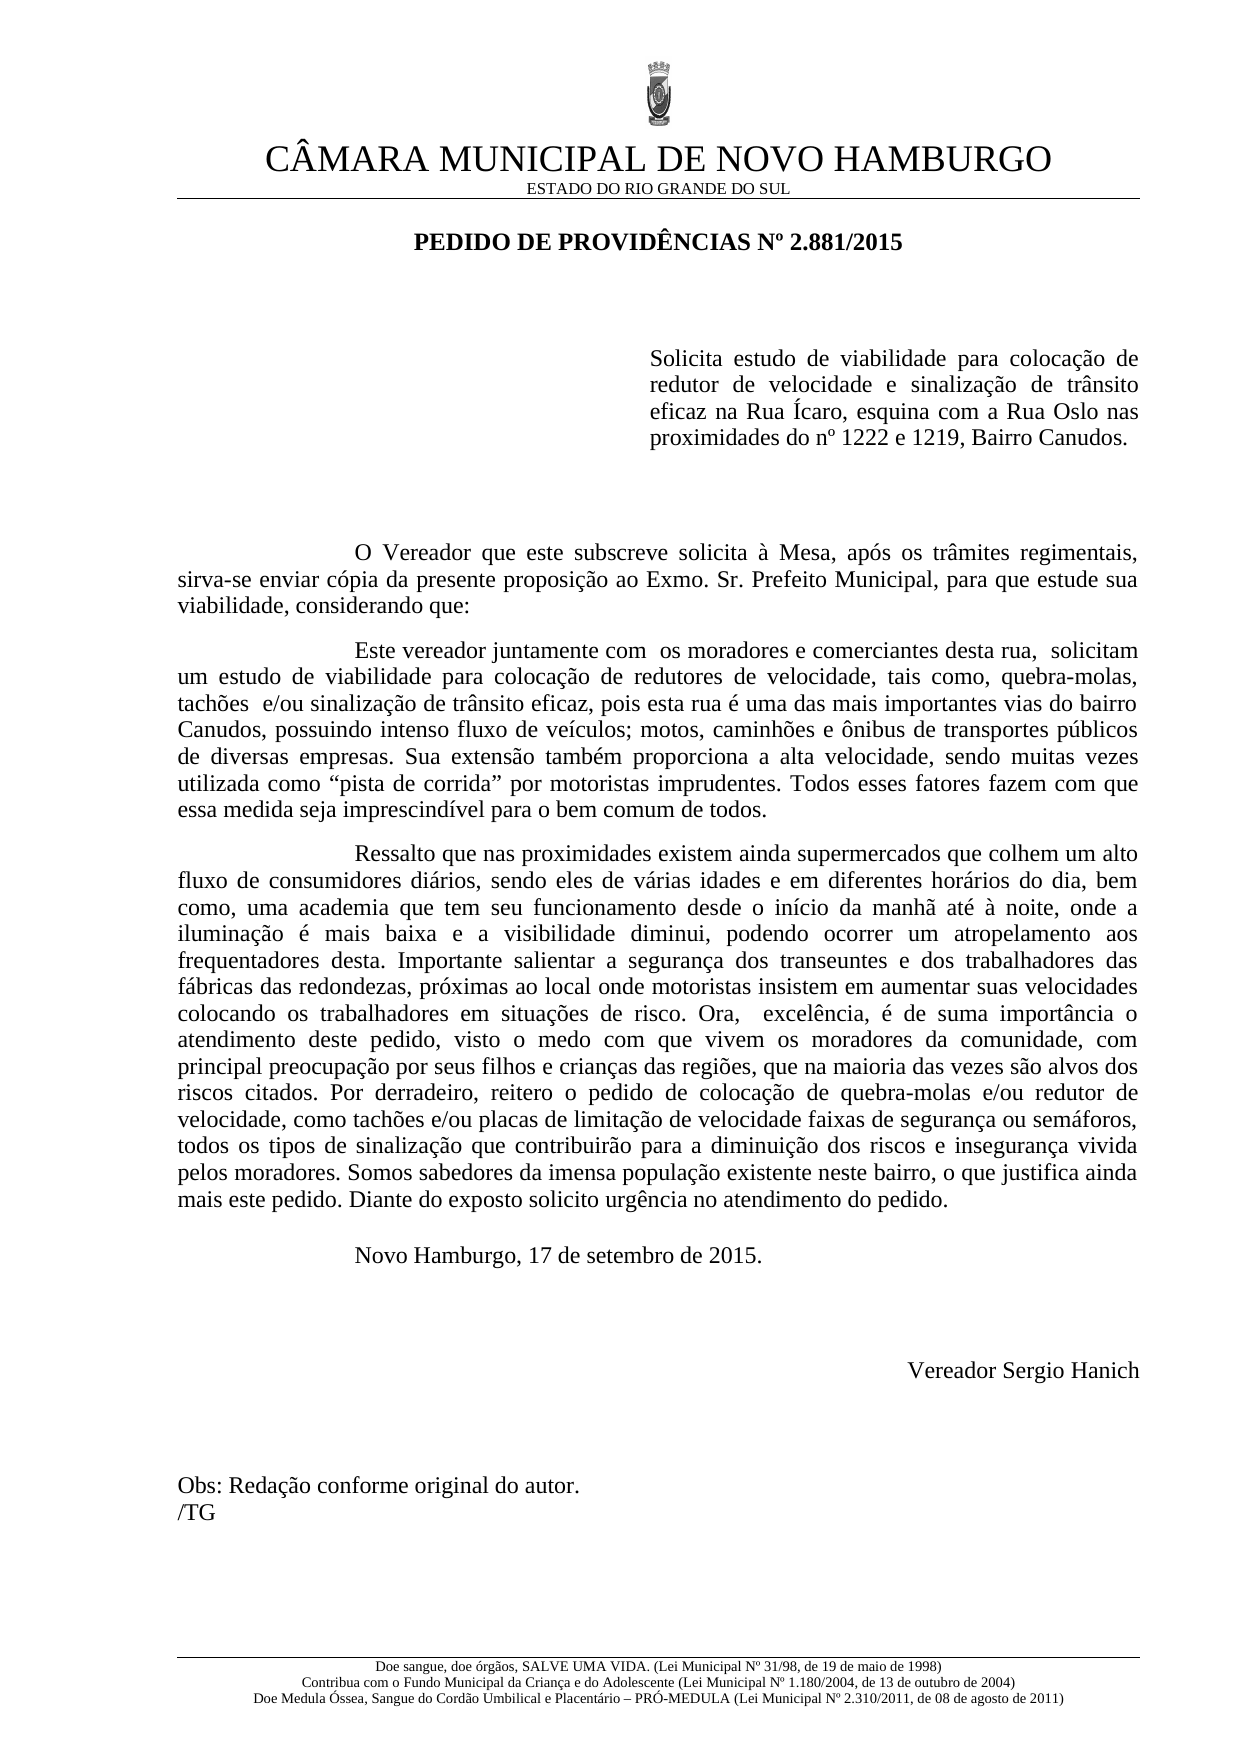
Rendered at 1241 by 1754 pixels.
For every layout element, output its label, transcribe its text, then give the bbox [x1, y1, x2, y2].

text Obs: Redação conforme original do autor. /TG [177, 1472, 1140, 1525]
text Novo Hamburgo, 17 de setembro de 2015. [177, 1242, 1140, 1268]
text Ressalto que nas proximidades existem ainda supermercados que colhem um alto fluxo de consumidores diários, sendo eles de várias idades e em diferentes horários do dia, bem como, uma academia que tem seu funcionamento desde o início da manhã até à noite, onde a iluminação é mais baixa e a visibilidade diminui, podendo ocorrer um atropelamento aos frequentadores desta. Importante salientar a segurança dos transeuntes e dos trabalhadores das fábricas das redondezas, próximas ao local onde motoristas insistem em aumentar suas velocidades colocando os trabalhadores em situações de risco. Ora, excelência, é de suma importância o atendimento deste pedido, visto o medo com que vivem os moradores da comunidade, com principal preocupação por seus filhos e crianças das regiões, que na maioria das vezes são alvos dos riscos citados. Por derradeiro, reitero o pedido de colocação de quebra-molas e/ou redutor de velocidade, como tachões e/ou placas de limitação de velocidade faixas de segurança ou semáforos, todos os tipos de sinalização que contribuirão para a diminuição dos riscos e insegurança vivida pelos moradores. Somos sabedores da imensa população existente neste bairro, o que justifica ainda mais este pedido. Diante do exposto solicito urgência no atendimento do pedido. [177, 840, 1140, 1212]
text Este vereador juntamente com os moradores e comerciantes desta rua, solicitam um estudo de viabilidade para colocação de redutores de velocidade, tais como, quebra-molas, tachões e/ou sinalização de trânsito eficaz, pois esta rua é uma das mais importantes vias do bairro Canudos, possuindo intenso fluxo de veículos; motos, caminhões e ônibus de transportes públicos de diversas empresas. Sua extensão também proporciona a alta velocidade, sendo muitas vezes utilizada como “pista de corrida” por motoristas imprudentes. Todos esses fatores fazem com que essa medida seja imprescindível para o bem comum de todos. [177, 637, 1140, 823]
text Solicita estudo de viabilidade para colocação de redutor de velocidade e sinalização de trânsito eficaz na Rua Ícaro, esquina com a Rua Oslo nas proximidades do nº 1222 e 1219, Bairro Canudos. [649, 344, 1140, 451]
text PEDIDO DE PROVIDÊNCIAS Nº 2.881/2015 [177, 228, 1140, 256]
text Vereador Sergio Hanich [177, 1357, 1140, 1383]
text O Vereador que este subscreve solicita à Mesa, após os trâmites regimentais, sirva-se enviar cópia da presente proposição ao Exmo. Sr. Prefeito Municipal, para que estude sua viabilidade, considerando que: [177, 539, 1140, 619]
